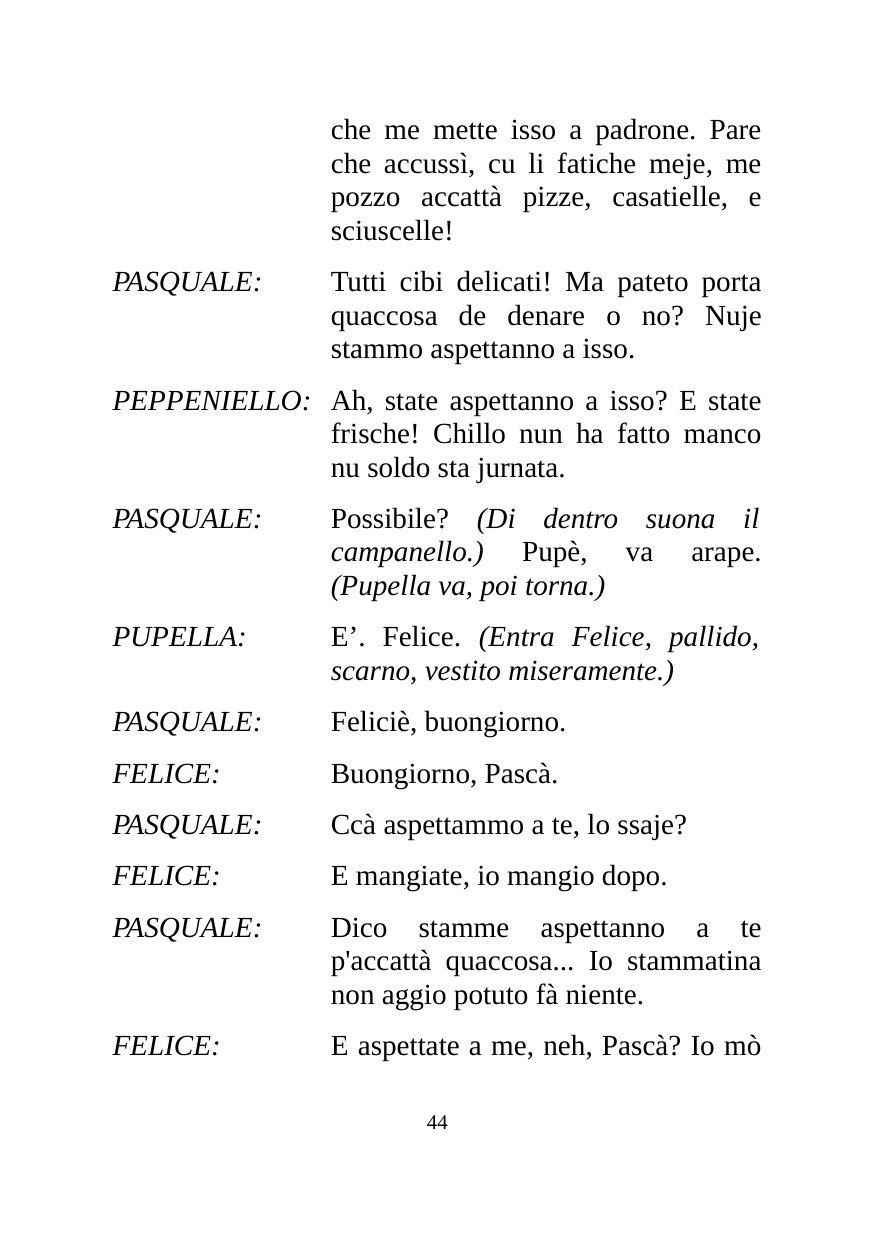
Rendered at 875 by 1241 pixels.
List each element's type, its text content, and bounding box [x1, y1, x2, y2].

table_cell PASQUALE: [106, 801, 325, 852]
table_cell Tutti cibi delicati! Ma pateto porta quaccosa de denare o no? Nuje stammo aspettanno a isso. [325, 258, 768, 377]
table_cell Ah, state aspettanno a isso? E state frische! Chillo nun ha fatto manco nu soldo sta jurnata. [325, 377, 768, 495]
table_cell E’. Felice. (Entra Felice, pallido, scarno, vestito miseramente.) [325, 614, 768, 698]
table_cell FELICE: [106, 1022, 325, 1074]
table_cell che me mette isso a padrone. Pare che accussì, cu li fatiche meje, me pozzo accattà pizze, casatielle, e sciuscelle! [325, 106, 768, 258]
table_cell Buongiorno, Pascà. [325, 750, 768, 801]
table_cell FELICE: [106, 853, 325, 904]
table_cell PUPELLA: [106, 614, 325, 698]
table_cell Feliciè, buongiorno. [325, 699, 768, 750]
table_cell Dico stamme aspettanno a te p'accattà quaccosa... Io stammatina non aggio potuto fà niente. [325, 904, 768, 1022]
table_cell PASQUALE: [106, 495, 325, 613]
table_cell [106, 106, 325, 258]
table_cell PASQUALE: [106, 904, 325, 1022]
table_cell FELICE: [106, 750, 325, 801]
table_cell E mangiate, io mangio dopo. [325, 853, 768, 904]
table_cell PEPPENIELLO: [106, 377, 325, 495]
table_cell PASQUALE: [106, 699, 325, 750]
table_cell Ccà aspettammo a te, lo ssaje? [325, 801, 768, 852]
table_cell Possibile? (Di dentro suona il campanello.) Pupè, va arape. (Pupella va, poi torna.) [325, 495, 768, 613]
table_cell E aspettate a me, neh, Pascà? Io mò [325, 1022, 768, 1074]
table_cell PASQUALE: [106, 258, 325, 377]
